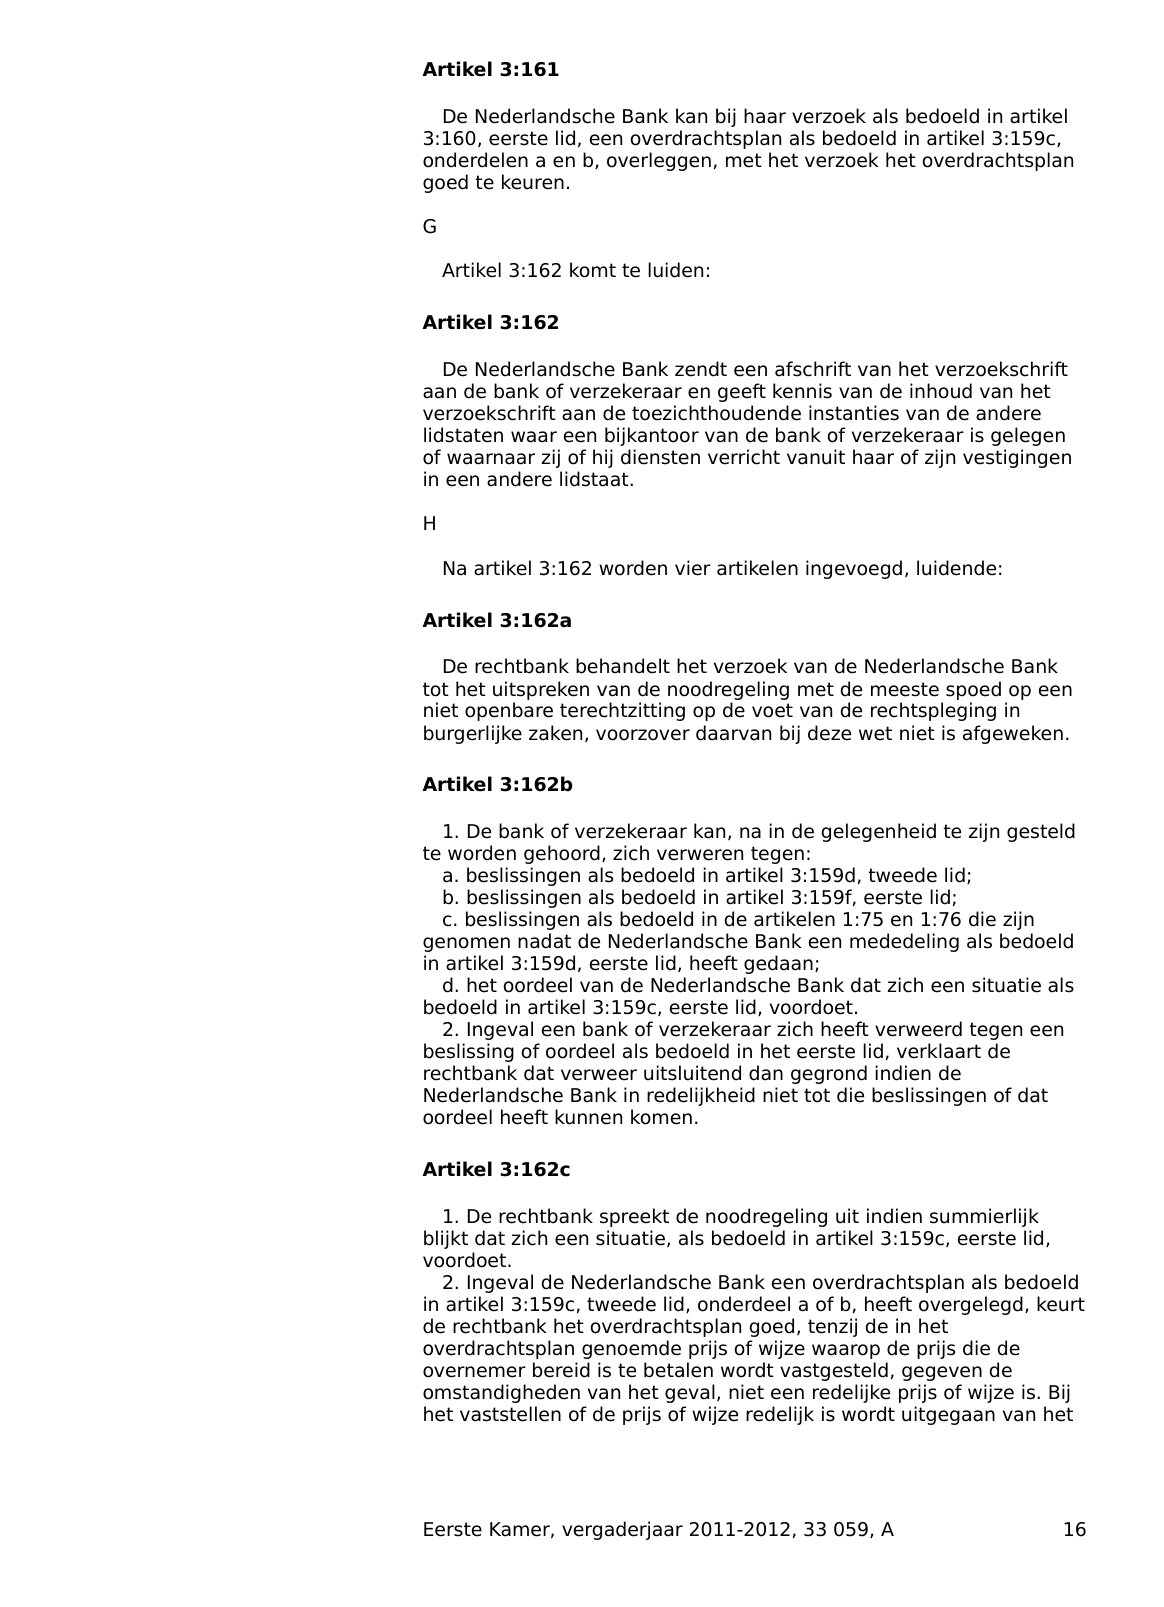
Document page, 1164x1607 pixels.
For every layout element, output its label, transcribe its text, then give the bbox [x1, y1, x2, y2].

text 1. De rechtbank spreekt de noodregeling uit indien summierlijk blijkt dat zich een situatie, als bedoeld in artikel 3:159c, eerste lid, voordoet. [422, 1206, 1087, 1272]
text Artikel 3:162 komt te luiden: [422, 260, 1087, 282]
text c. beslissingen als bedoeld in de artikelen 1:75 en 1:76 die zijn genomen nadat de Nederlandsche Bank een mededeling als bedoeld in artikel 3:159d, eerste lid, heeft gedaan; [422, 909, 1087, 975]
subtitle Artikel 3:162a [422, 609, 1087, 631]
text 2. Ingeval de Nederlandsche Bank een overdrachtsplan als bedoeld in artikel 3:159c, tweede lid, onderdeel a of b, heeft overgelegd, keurt de rechtbank het overdrachtsplan goed, tenzij de in het overdrachtsplan genoemde prijs of wijze waarop de prijs die de overnemer bereid is te betalen wordt vastgesteld, gegeven de omstandigheden van het geval, niet een redelijke prijs of wijze is. Bij het vaststellen of de prijs of wijze redelijk is wordt uitgegaan van het [422, 1272, 1087, 1426]
subtitle Artikel 3:162c [422, 1159, 1087, 1181]
subtitle Artikel 3:162 [422, 312, 1087, 334]
text De Nederlandsche Bank kan bij haar verzoek als bedoeld in artikel 3:160, eerste lid, een overdrachtsplan als bedoeld in artikel 3:159c, onderdelen a en b, overleggen, met het verzoek het overdrachtsplan goed te keuren. [422, 106, 1087, 194]
text 2. Ingeval een bank of verzekeraar zich heeft verweerd tegen een beslissing of oordeel als bedoeld in het eerste lid, verklaart de rechtbank dat verweer uitsluitend dan gegrond indien de Nederlandsche Bank in redelijkheid niet tot die beslissingen of dat oordeel heeft kunnen komen. [422, 1019, 1087, 1129]
subtitle Artikel 3:162b [422, 774, 1087, 796]
text H [422, 513, 1087, 535]
text d. het oordeel van de Nederlandsche Bank dat zich een situatie als bedoeld in artikel 3:159c, eerste lid, voordoet. [422, 975, 1087, 1019]
text b. beslissingen als bedoeld in artikel 3:159f, eerste lid; [422, 887, 1087, 909]
text De rechtbank behandelt het verzoek van de Nederlandsche Bank tot het uitspreken van de noodregeling met de meeste spoed op een niet openbare terechtzitting op de voet van de rechtspleging in burgerlijke zaken, voorzover daarvan bij deze wet niet is afgeweken. [422, 656, 1087, 744]
text a. beslissingen als bedoeld in artikel 3:159d, tweede lid; [422, 865, 1087, 887]
text De Nederlandsche Bank zendt een afschrift van het verzoekschrift aan de bank of verzekeraar en geeft kennis van de inhoud van het verzoekschrift aan de toezichthoudende instanties van de andere lidstaten waar een bijkantoor van de bank of verzekeraar is gelegen of waarnaar zij of hij diensten verricht vanuit haar of zijn vestigingen in een andere lidstaat. [422, 359, 1087, 491]
subtitle Artikel 3:161 [422, 59, 1087, 81]
text 1. De bank of verzekeraar kan, na in de gelegenheid te zijn gesteld te worden gehoord, zich verweren tegen: [422, 821, 1087, 865]
text Na artikel 3:162 worden vier artikelen ingevoegd, luidende: [422, 557, 1087, 579]
text G [422, 216, 1087, 238]
